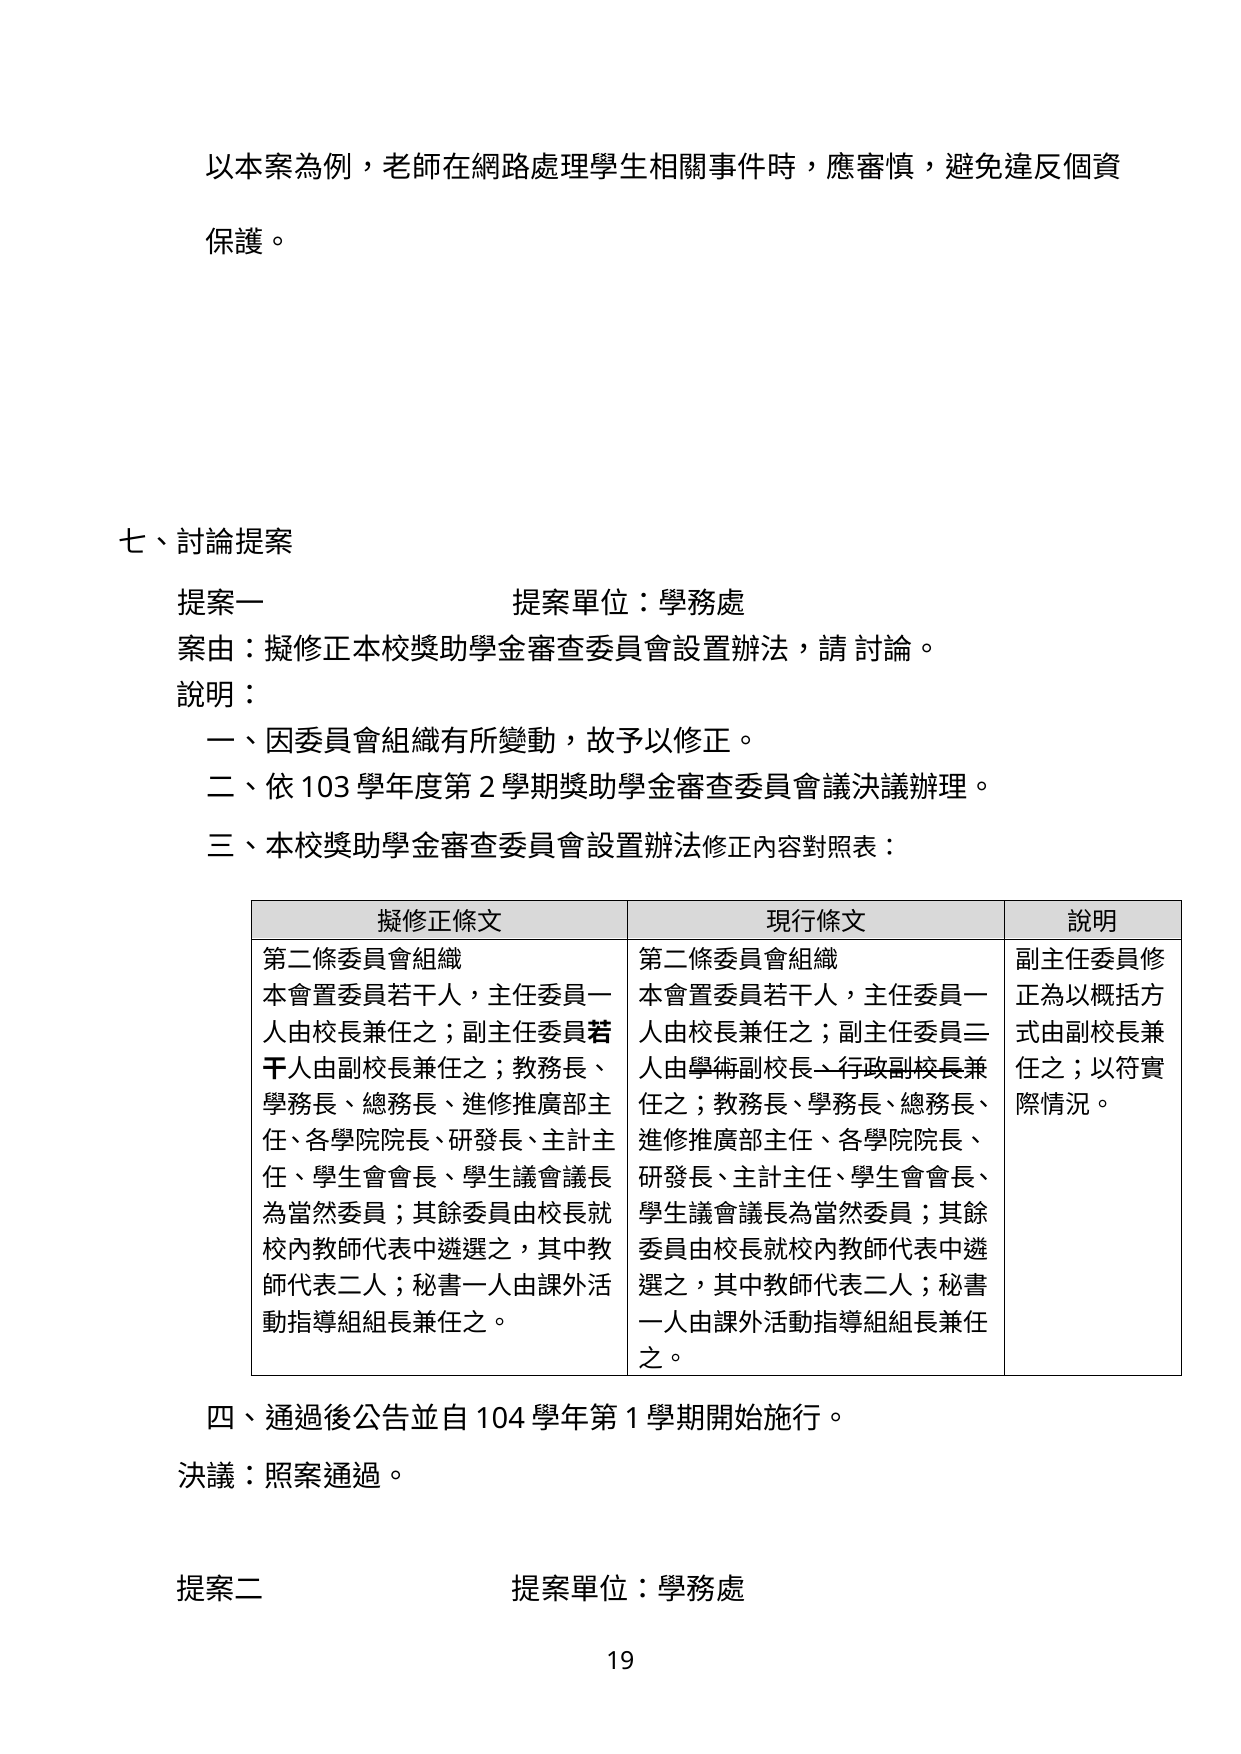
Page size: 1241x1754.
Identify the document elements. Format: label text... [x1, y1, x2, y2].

text 日前屏東某科技大學老師在臉書公開“學生作弊答案傳群組，忘記老師已加入…”之事宜，遭媒體將臉書資料公開。請系所主管轉知教師，以本案為例，老師在網路處理學生相關事件時，應審慎，避免違反個資保護。 [205, 127, 1122, 277]
table_header 說明 [1005, 901, 1181, 938]
text 提案一 提案單位：學務處 [118, 577, 1122, 623]
text 提案二 提案單位：學務處 [176, 1549, 1122, 1624]
text 決議：照案通過。 [177, 1437, 1122, 1512]
table_cell 第二條委員會組織 本會置委員若干人，主任委員一人由校長兼任之；副主任委員若干人由副校長兼任之；教務長、學務長、總務長、進修推廣部主任、各學院院長、研發長、主計主任、學生會會長、學生議會議長為當然委員；其餘委員由校長就校內教師代表中遴選之，其中教師代表二人；秘書一人由課外活動指導組組長兼任之。 [252, 940, 627, 1374]
table_cell 第二條委員會組織 本會置委員若干人，主任委員一人由校長兼任之；副主任委員二人由學術副校長、行政副校長兼任之；教務長、學務長、總務長、進修推廣部主任、各學院院長、研發長、主計主任、學生會會長、學生議會議長為當然委員；其餘委員由校長就校內教師代表中遴選之，其中教師代表二人；秘書一人由課外活動指導組組長兼任之。 [628, 940, 1004, 1374]
text 三、本校獎助學金審查委員會設置辦法修正內容對照表： [207, 806, 1122, 881]
text 七、討論提案 [118, 502, 1122, 577]
text 二、依103學年度第2學期獎助學金審查委員會議決議辦理。 [207, 760, 1122, 806]
table_cell 副主任委員修正為以概括方式由副校長兼任之；以符實際情況。 [1005, 940, 1181, 1374]
table_header 現行條文 [628, 901, 1004, 938]
text 一、因委員會組織有所變動，故予以修正。 [207, 714, 1122, 760]
text 說明： [118, 669, 1122, 714]
text 四、通過後公告並自104學年第1學期開始施行。 [118, 1394, 1122, 1437]
table_header 擬修正條文 [252, 901, 627, 938]
text 案由：擬修正本校獎助學金審查委員會設置辦法，請 討論。 [177, 623, 1122, 669]
